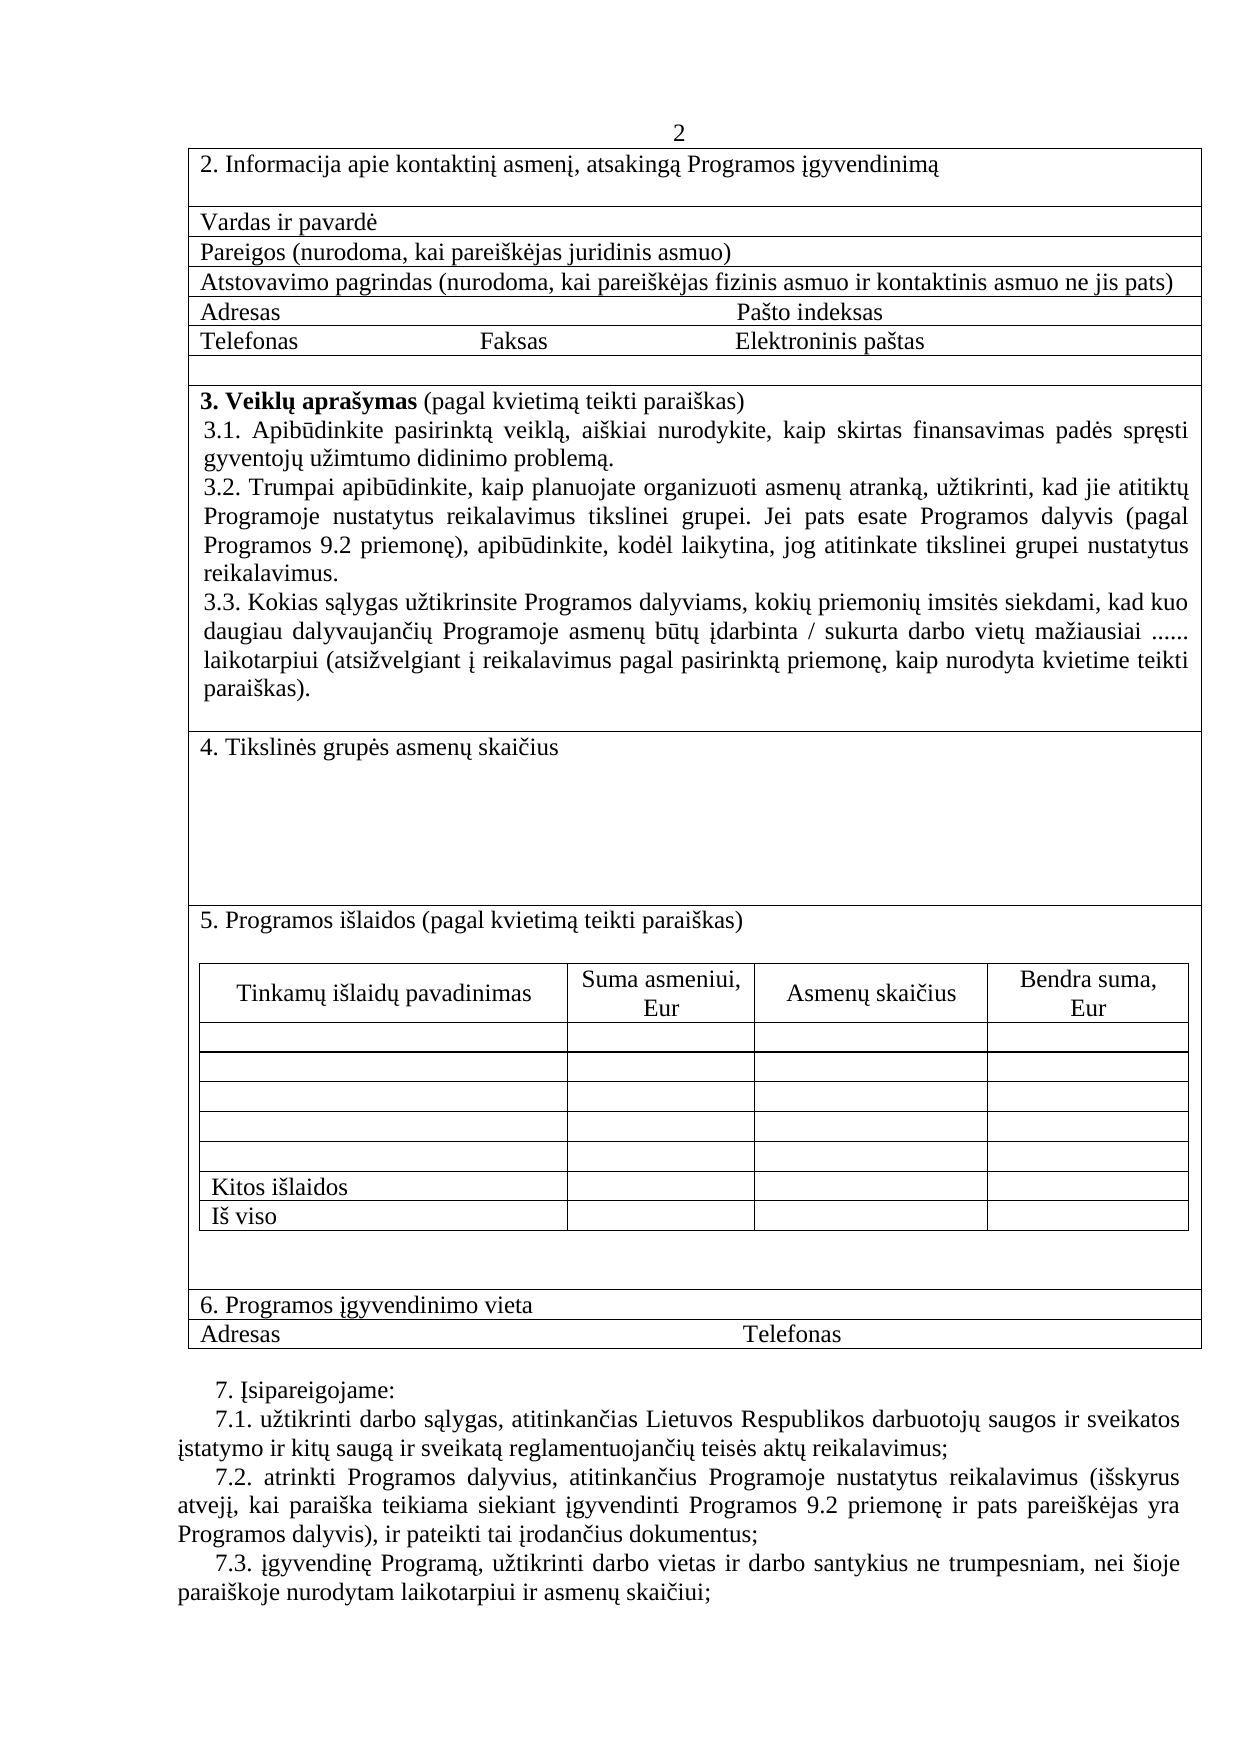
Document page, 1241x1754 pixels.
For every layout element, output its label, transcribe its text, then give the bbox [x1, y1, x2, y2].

table_cell Adresas Pašto indeksas [189, 297, 1201, 325]
table_cell 3. Veiklų aprašymas (pagal kvietimą teikti paraiškas) 3.1. Apibūdinkite pasirinktą veiklą, aiškiai nurodykite, kaip skirtas finansavimas padės spręsti gyventojų užimtumo didinimo problemą. 3.2. Trumpai apibūdinkite, kaip planuojate organizuoti asmenų atranką, užtikrinti, kad jie atitiktų Programoje nustatytus reikalavimus tikslinei grupei. Jei pats esate Programos dalyvis (pagal Programos 9.2 priemonę), apibūdinkite, kodėl laikytina, jog atitinkate tikslinei grupei nustatytus reikalavimus. 3.3. Kokias sąlygas užtikrinsite Programos dalyviams, kokių priemonių imsitės siekdami, kad kuo daugiau dalyvaujančių Programoje asmenų būtų įdarbinta / sukurta darbo vietų mažiausiai ...... laikotarpiui (atsižvelgiant į reikalavimus pagal pasirinktą priemonę, kaip nurodyta kvietime teikti paraiškas). [189, 386, 1201, 731]
table_cell [200, 1082, 567, 1111]
text 7.1. užtikrinti darbo sąlygas, atitinkančias Lietuvos Respublikos darbuotojų saugos ir sveikatos įstatymo ir kitų saugą ir sveikatą reglamentuojančių teisės aktų reikalavimus; [177, 1404, 1181, 1462]
text 7.3. įgyvendinę Programą, užtikrinti darbo vietas ir darbo santykius ne trumpesniam, nei šioje paraiškoje nurodytam laikotarpiui ir asmenų skaičiui; [177, 1548, 1181, 1606]
table_cell Kitos išlaidos [200, 1172, 567, 1200]
table_cell [988, 1023, 1188, 1051]
table_cell [568, 1172, 754, 1200]
table_cell 6. Programos įgyvendinimo vieta [189, 1290, 1201, 1318]
table_header Bendra suma, Eur [988, 964, 1188, 1022]
table_header Suma asmeniui, Eur [568, 964, 754, 1022]
table_cell Iš viso [200, 1201, 567, 1230]
table_cell [988, 1142, 1188, 1171]
table_cell Vardas ir pavardė [189, 207, 1201, 236]
table_cell [568, 1082, 754, 1111]
table_cell [568, 1201, 754, 1230]
table_cell [568, 1053, 754, 1081]
table_cell [568, 1112, 754, 1141]
text 7. Įsipareigojame: [177, 1376, 1181, 1404]
table_cell [755, 1023, 987, 1051]
table_cell [988, 1172, 1188, 1200]
table_cell 4. Tikslinės grupės asmenų skaičius [189, 732, 1201, 904]
table_cell 5. Programos išlaidos (pagal kvietimą teikti paraiškas) [189, 906, 1201, 1289]
table_cell [755, 1082, 987, 1111]
text 7.2. atrinkti Programos dalyvius, atitinkančius Programoje nustatytus reikalavimus (išskyrus atvejį, kai paraiška teikiama siekiant įgyvendinti Programos 9.2 priemonę ir pats pareiškėjas yra Programos dalyvis), ir pateikti tai įrodančius dokumentus; [177, 1462, 1181, 1548]
table_header Asmenų skaičius [755, 964, 987, 1022]
table_cell [755, 1142, 987, 1171]
table_header Tinkamų išlaidų pavadinimas [200, 964, 567, 1022]
table_cell [200, 1142, 567, 1171]
table_cell [988, 1112, 1188, 1141]
table_cell [200, 1023, 567, 1051]
table_cell [988, 1053, 1188, 1081]
table_cell [988, 1082, 1188, 1111]
table_cell 2. Informacija apie kontaktinį asmenį, atsakingą Programos įgyvendinimą [189, 149, 1201, 206]
table_cell [988, 1201, 1188, 1230]
table_cell Atstovavimo pagrindas (nurodoma, kai pareiškėjas fizinis asmuo ir kontaktinis asmuo ne jis pats) [189, 267, 1201, 296]
table_cell [200, 1053, 567, 1081]
table_cell [568, 1023, 754, 1051]
table_cell [755, 1201, 987, 1230]
table_cell [568, 1142, 754, 1171]
table_cell [189, 356, 1201, 385]
table_cell [755, 1053, 987, 1081]
table_cell [755, 1112, 987, 1141]
table_cell [200, 1112, 567, 1141]
table_cell Adresas Telefonas [189, 1320, 1201, 1348]
table_cell Telefonas Faksas Elektroninis paštas [189, 326, 1201, 355]
table_cell [755, 1172, 987, 1200]
table_cell Pareigos (nurodoma, kai pareiškėjas juridinis asmuo) [189, 237, 1201, 266]
